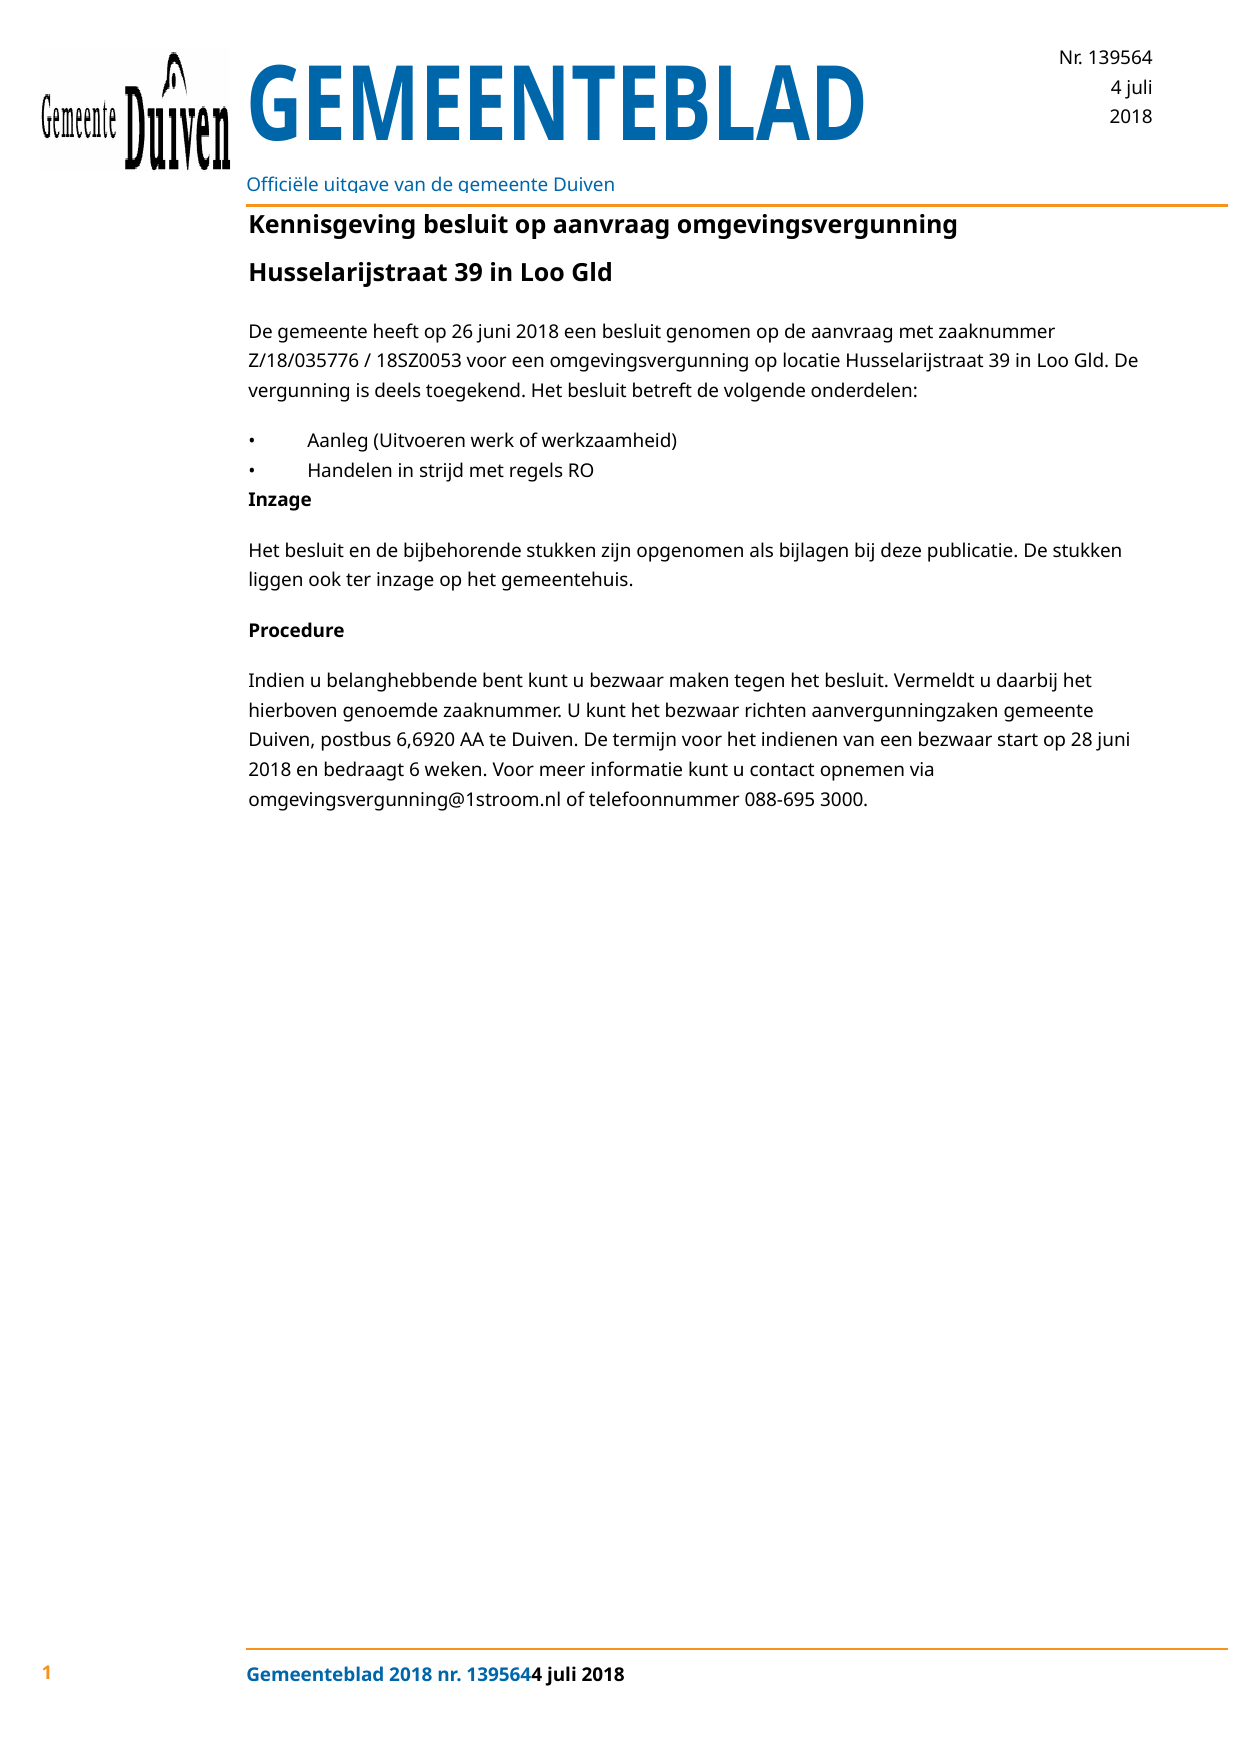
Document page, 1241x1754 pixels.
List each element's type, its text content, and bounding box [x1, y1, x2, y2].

text Indien u belanghebbende bent kunt u bezwaar maken tegen het besluit. Vermeldt u daarbij het hierboven genoemde zaaknummer. U kunt het bezwaar richten aanvergunningzaken gemeente Duiven, postbus 6,6920 AA te Duiven. De termijn voor het indienen van een bezwaar start op 28 juni 2018 en bedraagt 6 weken. Voor meer informatie kunt u contact opnemen via omgevingsvergunning@1stroom.nl of telefoonnummer 088-695 3000. [248, 667, 1152, 812]
text De gemeente heeft op 26 juni 2018 een besluit genomen op de aanvraag met zaaknummer Z/18/035776 / 18SZ0053 voor een omgevingsvergunning op locatie Husselarijstraat 39 in Loo Gld. De vergunning is deels toegekend. Het besluit betreft de volgende onderdelen: [248, 318, 1152, 403]
picture [41, 47, 231, 172]
text Kennisgeving besluit op aanvraag omgevingsvergunning Husselarijstraat 39 in Loo Gld [248, 207, 1152, 288]
text Inzage [248, 487, 1152, 512]
list Aanleg (Uitvoeren werk of werkzaamheid) [248, 427, 1152, 453]
list Handelen in strijd met regels RO [248, 457, 1152, 483]
text Het besluit en de bijbehorende stukken zijn opgenomen als bijlagen bij deze publicatie. De stukken liggen ook ter inzage op het gemeentehuis. [248, 537, 1152, 592]
text Procedure [248, 617, 1152, 643]
